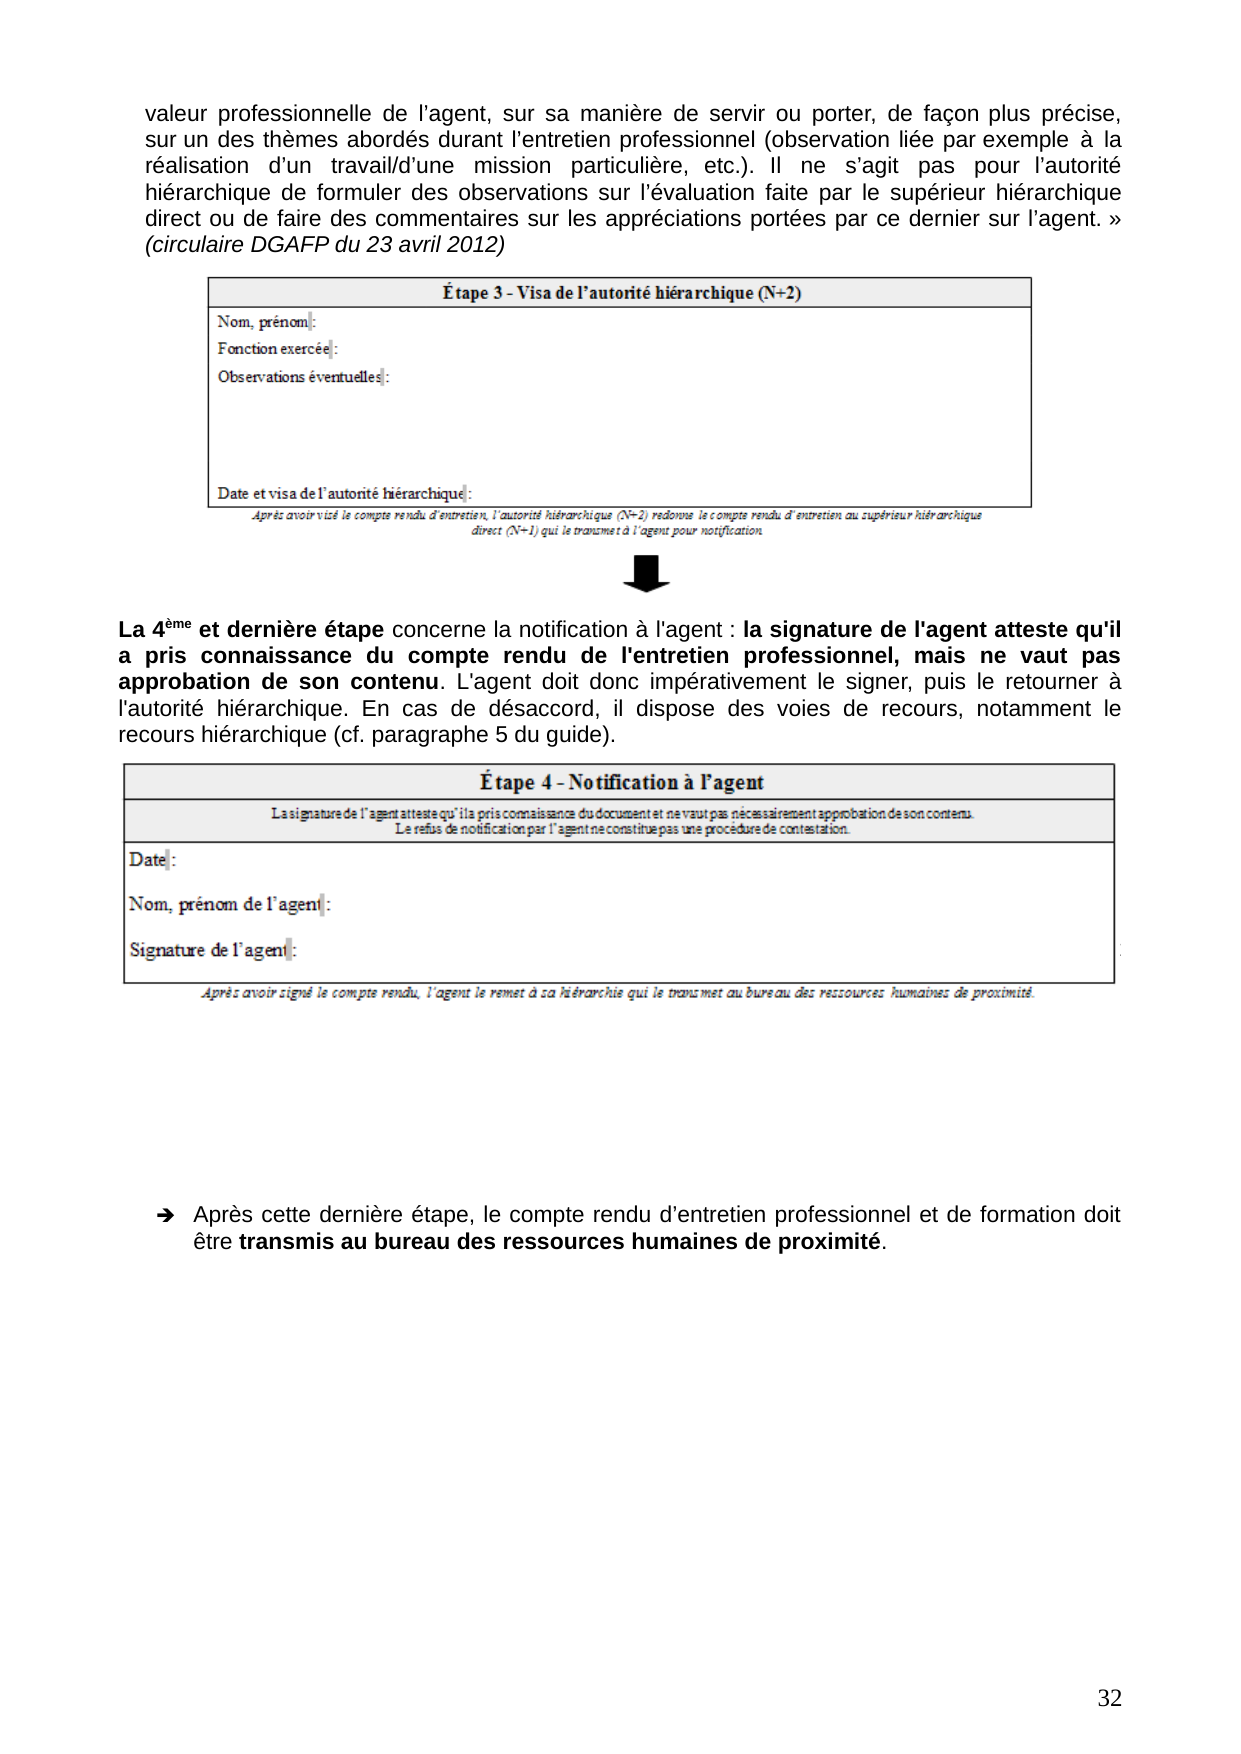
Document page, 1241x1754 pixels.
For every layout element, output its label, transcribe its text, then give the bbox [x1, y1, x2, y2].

picture [119, 759, 1120, 1007]
list valeur professionnelle de l’agent, sur sa manière de servir ou porter, de façon plus précise, sur un des thèmes abordés durant l’entretien professionnel (observation liée par exemple à la réalisation d’un travail/d’une mission particulière, etc.). Il ne s’agit pas pour l’autorité hiérarchique de formuler des observations sur l’évaluation faite par le supérieur hiérarchique direct ou de faire des commentaires sur les appréciations portées par ce dernier sur l’agent. » (circulaire DGAFP du 23 avril 2012) [145, 99, 1122, 258]
list La 4ème et dernière étape concerne la notification à l'agent : la signature de l'agent atteste qu'il a pris connaissance du compte rendu de l'entretien professionnel, mais ne vaut pas approbation de son contenu. L'agent doit donc impérativement le signer, puis le retourner à l'autorité hiérarchique. En cas de désaccord, il dispose des voies de recours, notamment le recours hiérarchique (cf. paragraphe 5 du guide). [118, 616, 1122, 747]
picture [204, 272, 1035, 595]
list Après cette dernière étape, le compte rendu d’entretien professionnel et de formation doit être transmis au bureau des ressources humaines de proximité. [156, 1201, 1122, 1254]
